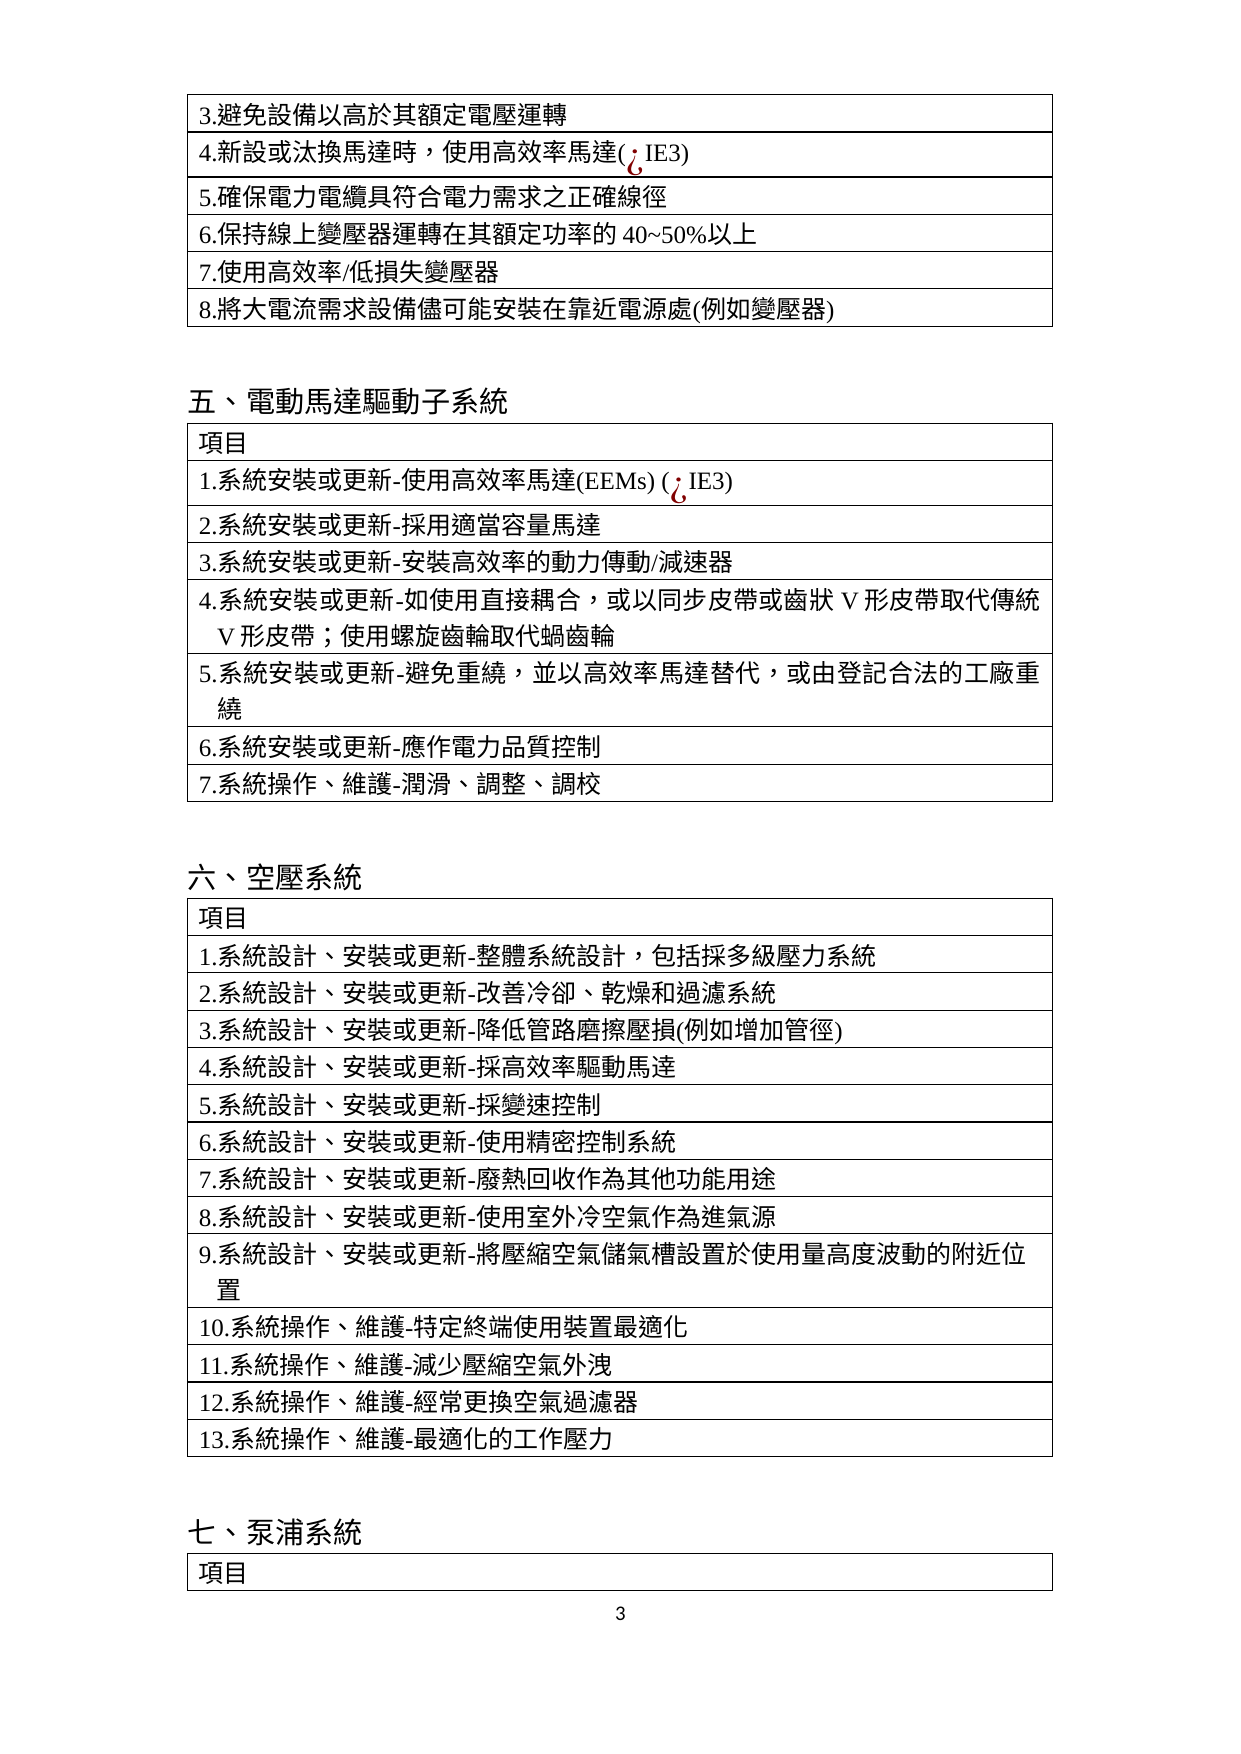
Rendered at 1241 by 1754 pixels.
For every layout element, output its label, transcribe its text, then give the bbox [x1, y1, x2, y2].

table_cell 3.避免設備以高於其額定電壓運轉 [188, 95, 1052, 131]
table_cell 1.系統安裝或更新-使用高效率馬達(EEMs) (IE3) [188, 461, 1052, 504]
table_cell 5.確保電力電纜具符合電力需求之正確線徑 [188, 178, 1052, 214]
table_cell 11.系統操作、維護-減少壓縮空氣外洩 [188, 1345, 1052, 1381]
text 七、泵浦系統 [187, 1505, 1053, 1553]
table_header 項目 [188, 899, 1052, 935]
table_cell 9.系統設計、安裝或更新-將壓縮空氣儲氣槽設置於使用量高度波動的附近位置 [188, 1234, 1052, 1307]
text 五、電動馬達驅動子系統 [187, 374, 1053, 422]
table_cell 10.系統操作、維護-特定終端使用裝置最適化 [188, 1308, 1052, 1344]
table_cell 6.系統安裝或更新-應作電力品質控制 [188, 727, 1052, 763]
table_cell 4.新設或汰換馬達時，使用高效率馬達(IE3) [188, 133, 1052, 176]
table_cell 8.將大電流需求設備儘可能安裝在靠近電源處(例如變壓器) [188, 289, 1052, 326]
table_cell 3.系統安裝或更新-安裝高效率的動力傳動/減速器 [188, 543, 1052, 579]
table_cell 7.系統設計、安裝或更新-廢熱回收作為其他功能用途 [188, 1160, 1052, 1196]
table_cell 4.系統安裝或更新-如使用直接耦合，或以同步皮帶或齒狀V形皮帶取代傳統V形皮帶；使用螺旋齒輪取代蝸齒輪 [188, 580, 1052, 653]
table_cell 6.系統設計、安裝或更新-使用精密控制系統 [188, 1123, 1052, 1159]
table_cell 7.使用高效率/低損失變壓器 [188, 252, 1052, 288]
text 六、空壓系統 [187, 850, 1053, 898]
table_header 項目 [188, 1554, 1052, 1590]
table_cell 12.系統操作、維護-經常更換空氣過濾器 [188, 1383, 1052, 1419]
table_cell 4.系統設計、安裝或更新-採高效率驅動馬逹 [188, 1048, 1052, 1084]
table_cell 5.系統設計、安裝或更新-採變速控制 [188, 1085, 1052, 1121]
table_cell 6.保持線上變壓器運轉在其額定功率的40~50%以上 [188, 215, 1052, 251]
table_cell 2.系統安裝或更新-採用適當容量馬達 [188, 506, 1052, 542]
table_cell 3.系統設計、安裝或更新-降低管路磨擦壓損(例如增加管徑) [188, 1011, 1052, 1047]
table_cell 1.系統設計、安裝或更新-整體系統設計，包括採多級壓力系統 [188, 936, 1052, 972]
table_cell 8.系統設計、安裝或更新-使用室外冷空氣作為進氣源 [188, 1197, 1052, 1233]
table_cell 13.系統操作、維護-最適化的工作壓力 [188, 1420, 1052, 1456]
table_cell 7.系統操作、維護-潤滑、調整、調校 [188, 765, 1052, 801]
table_header 項目 [188, 424, 1052, 460]
table_cell 5.系統安裝或更新-避免重繞，並以高效率馬達替代，或由登記合法的工廠重繞 [188, 654, 1052, 726]
table_cell 2.系統設計、安裝或更新-改善冷卻、乾燥和過濾系統 [188, 973, 1052, 1009]
